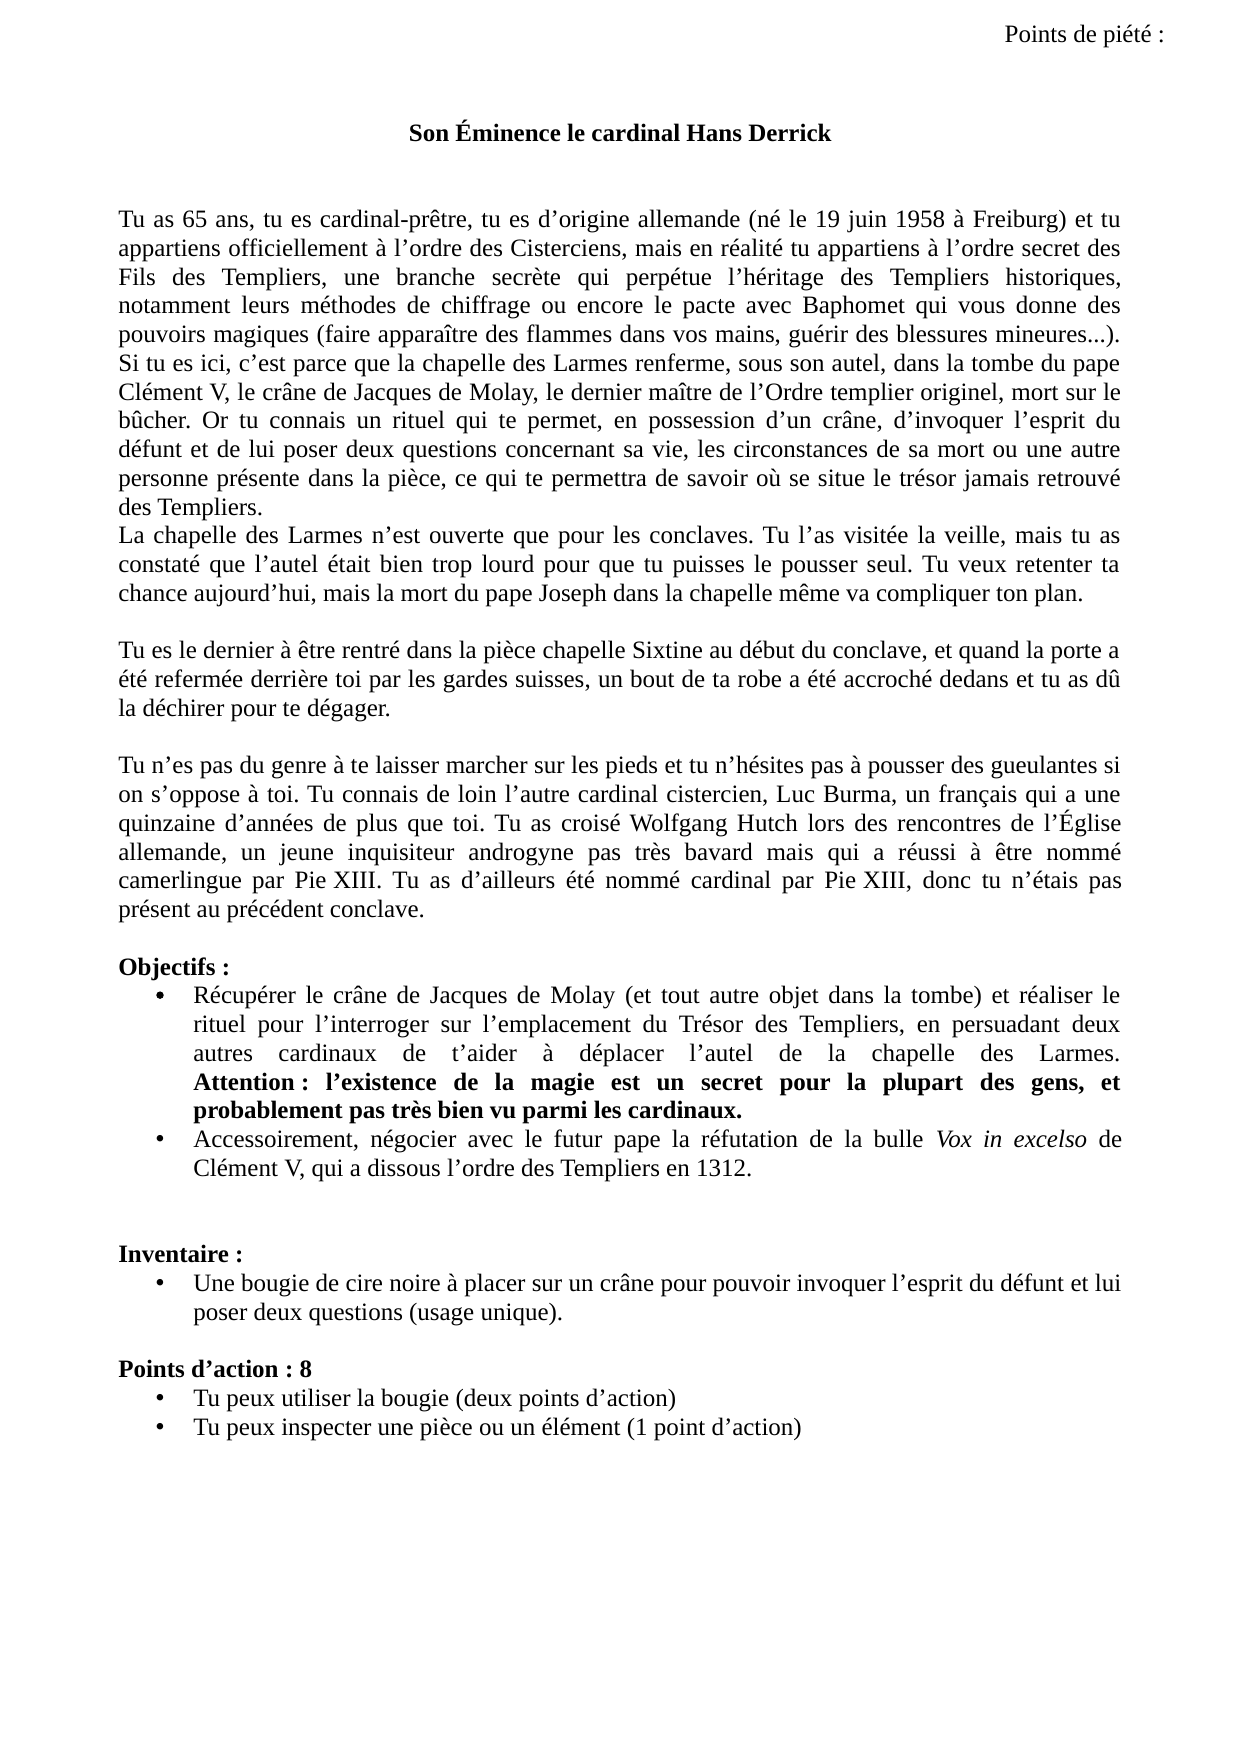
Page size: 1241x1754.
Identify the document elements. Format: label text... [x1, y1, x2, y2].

text Tu as 65 ans, tu es cardinal-prêtre, tu es d’origine allemande (né le 19 juin 1958 à Freiburg) et tu appartiens officiellement à l’ordre des Cisterciens, mais en réalité tu appartiens à l’ordre secret des Fils des Templiers, une branche secrète qui perpétue l’héritage des Templiers historiques, notamment leurs méthodes de chiffrage ou encore le pacte avec Baphomet qui vous donne des pouvoirs magiques (faire apparaître des flammes dans vos mains, guérir des blessures mineures...). Si tu es ici, c’est parce que la chapelle des Larmes renferme, sous son autel, dans la tombe du pape Clément V, le crâne de Jacques de Molay, le dernier maître de l’Ordre templier originel, mort sur le bûcher. Or tu connais un rituel qui te permet, en possession d’un crâne, d’invoquer l’esprit du défunt et de lui poser deux questions concernant sa vie, les circonstances de sa mort ou une autre personne présente dans la pièce, ce qui te permettra de savoir où se situe le trésor jamais retrouvé des Templiers. [118, 204, 1122, 521]
text Inventaire : [118, 1239, 1122, 1268]
list Tu peux inspecter une pièce ou un élément (1 point d’action) [156, 1412, 1122, 1441]
text Tu es le dernier à être rentré dans la pièce chapelle Sixtine au début du conclave, et quand la porte a été refermée derrière toi par les gardes suisses, un bout de ta robe a été accroché dedans et tu as dû la déchirer pour te dégager. [118, 636, 1122, 722]
list Une bougie de cire noire à placer sur un crâne pour pouvoir invoquer l’esprit du défunt et lui poser deux questions (usage unique). [156, 1268, 1122, 1326]
text Tu n’es pas du genre à te laisser marcher sur les pieds et tu n’hésites pas à pousser des gueulantes si on s’oppose à toi. Tu connais de loin l’autre cardinal cistercien, Luc Burma, un français qui a une quinzaine d’années de plus que toi. Tu as croisé Wolfgang Hutch lors des rencontres de l’Église allemande, un jeune inquisiteur androgyne pas très bavard mais qui a réussi à être nommé camerlingue par Pie XIII. Tu as d’ailleurs été nommé cardinal par Pie XIII, donc tu n’étais pas présent au précédent conclave. [118, 751, 1122, 923]
list Récupérer le crâne de Jacques de Molay (et tout autre objet dans la tombe) et réaliser le rituel pour l’interroger sur l’emplacement du Trésor des Templiers, en persuadant deux autres cardinaux de t’aider à déplacer l’autel de la chapelle des Larmes. Attention : l’existence de la magie est un secret pour la plupart des gens, et probablement pas très bien vu parmi les cardinaux. [156, 981, 1122, 1124]
list Accessoirement, négocier avec le futur pape la réfutation de la bulle Vox in excelso de Clément V, qui a dissous l’ordre des Templiers en 1312. [156, 1124, 1122, 1182]
text Son Éminence le cardinal Hans Derrick [118, 118, 1122, 147]
text Points d’action : 8 [118, 1354, 1122, 1383]
text Objectifs : [118, 952, 1122, 981]
text La chapelle des Larmes n’est ouverte que pour les conclaves. Tu l’as visitée la veille, mais tu as constaté que l’autel était bien trop lourd pour que tu puisses le pousser seul. Tu veux retenter ta chance aujourd’hui, mais la mort du pape Joseph dans la chapelle même va compliquer ton plan. [118, 521, 1122, 607]
list Tu peux utiliser la bougie (deux points d’action) [156, 1383, 1122, 1412]
